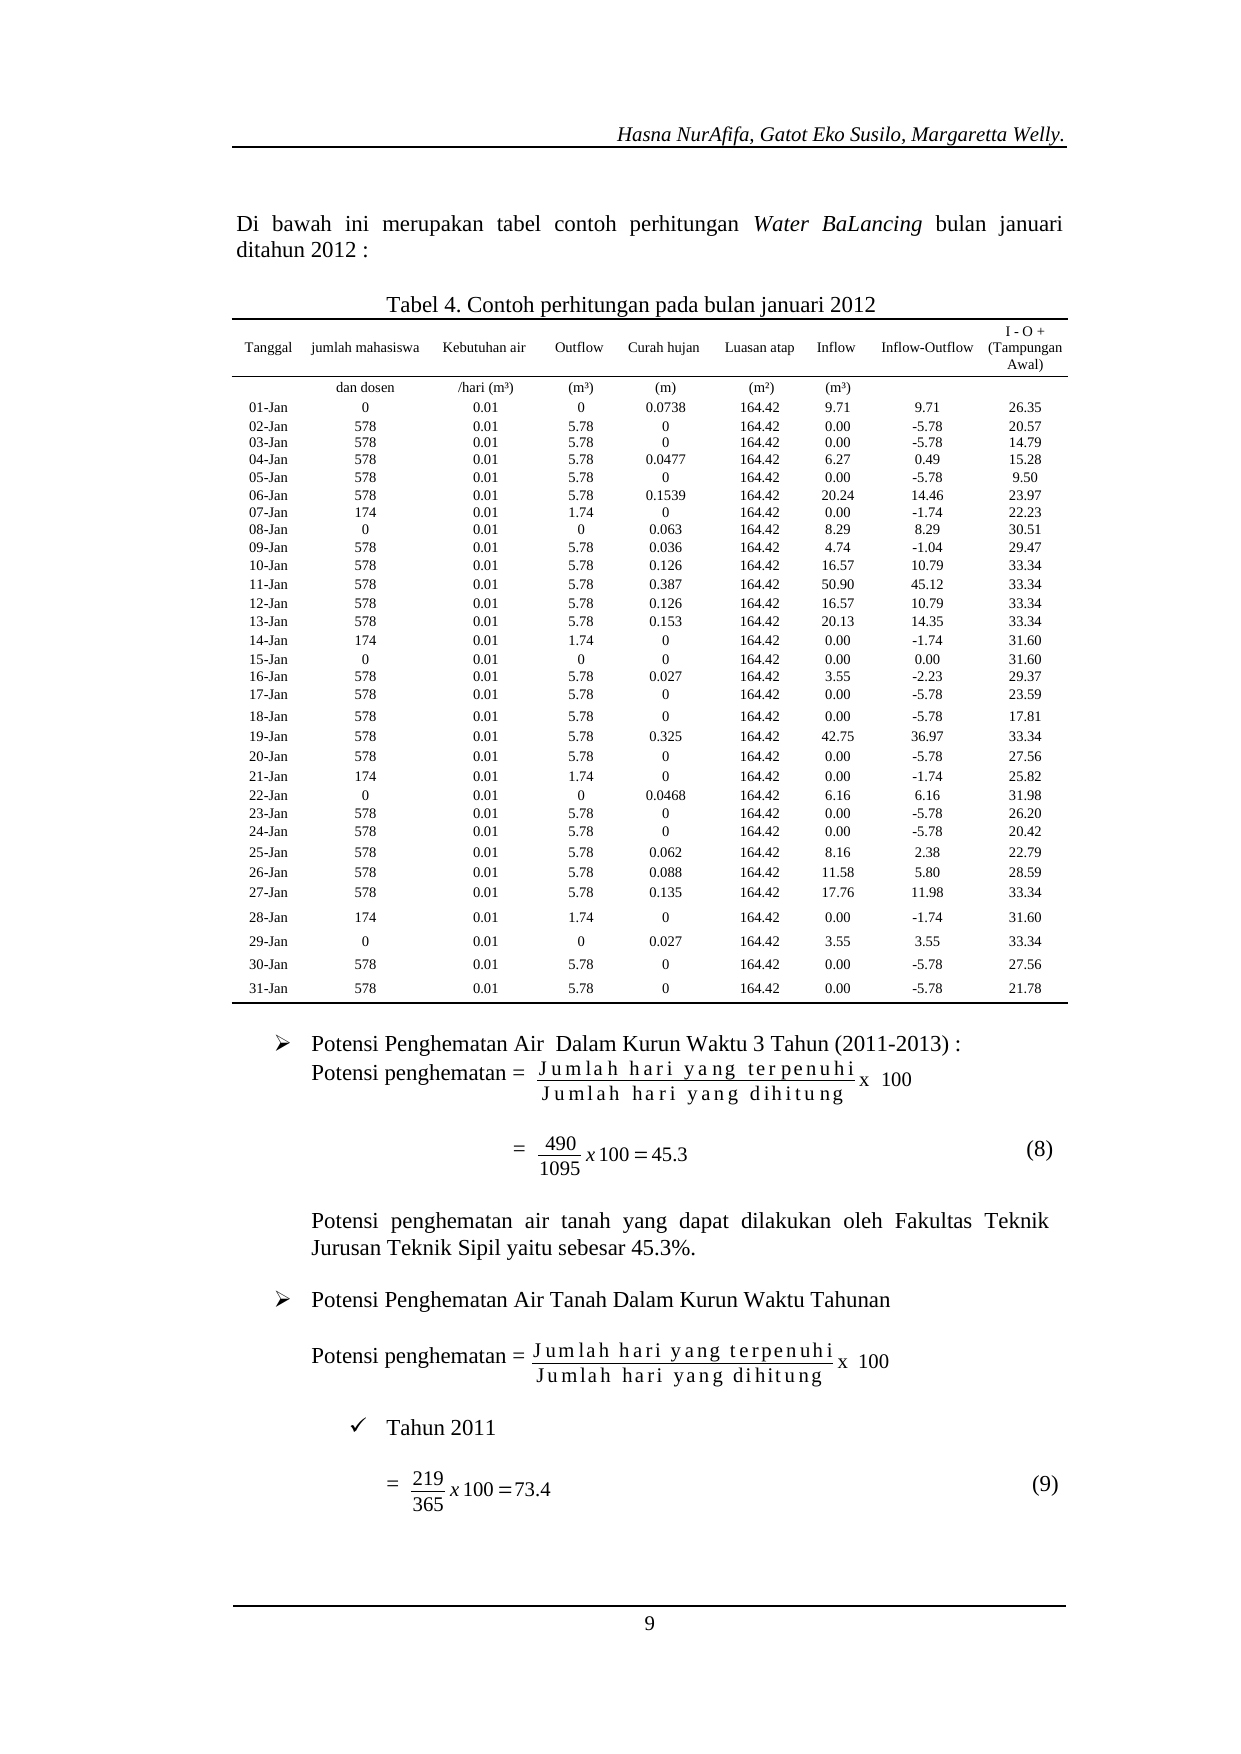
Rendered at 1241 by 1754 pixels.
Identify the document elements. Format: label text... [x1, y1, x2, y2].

table_cell -5.78 [872, 746, 983, 766]
table_cell 17-Jan [232, 684, 305, 704]
table_cell 174 [305, 504, 425, 520]
table_header I - O + (Tampungan Awal) [983, 320, 1067, 376]
table_cell 0.00 [804, 953, 872, 976]
table_cell 5.78 [546, 840, 616, 863]
table_cell 8.29 [804, 520, 872, 538]
table_cell 22-Jan [232, 787, 305, 804]
table_cell 03-Jan [232, 434, 305, 451]
table_cell 5.78 [546, 728, 616, 746]
table_cell 25.82 [983, 766, 1067, 787]
table_cell 164.42 [715, 766, 804, 787]
table_cell 0.01 [425, 746, 546, 766]
table_cell [872, 377, 983, 397]
table_cell 6.16 [872, 787, 983, 804]
table_cell 0.01 [425, 487, 546, 503]
table_cell 0.01 [425, 976, 546, 1002]
table_cell 20.57 [983, 418, 1067, 434]
table_cell 10.79 [872, 594, 983, 612]
table_cell 33.34 [983, 574, 1067, 594]
table_cell [232, 377, 305, 397]
table_cell 3.55 [804, 668, 872, 684]
table_cell 33.34 [983, 556, 1067, 574]
text Di bawah ini merupakan tabel contoh perhitungan Water BaLancing bulan januari ditahun 2012 : [236, 209, 1063, 262]
table_cell 31.98 [983, 787, 1067, 804]
table_cell 164.42 [715, 746, 804, 766]
table_cell 0.01 [425, 822, 546, 840]
table_cell 5.78 [546, 976, 616, 1002]
table_cell 164.42 [715, 840, 804, 863]
table_cell 0.0738 [616, 397, 715, 417]
table_cell 0.01 [425, 594, 546, 612]
table_cell 164.42 [715, 451, 804, 468]
table_cell 164.42 [715, 684, 804, 704]
table_cell 578 [305, 451, 425, 468]
table_cell 164.42 [715, 881, 804, 904]
table_cell 578 [305, 746, 425, 766]
table_cell -5.78 [872, 468, 983, 487]
table_cell 42.75 [804, 728, 872, 746]
table_cell 578 [305, 863, 425, 881]
table_cell 164.42 [715, 468, 804, 487]
table_cell -5.78 [872, 705, 983, 728]
list Tahun 2011 [349, 1414, 1063, 1441]
list Potensi Penghematan Air Tanah Dalam Kurun Waktu Tahunan [274, 1286, 1063, 1313]
table_cell 33.34 [983, 728, 1067, 746]
table_cell 28-Jan [232, 904, 305, 930]
table_cell 0.00 [804, 746, 872, 766]
table_cell 0.01 [425, 520, 546, 538]
table_cell 5.78 [546, 468, 616, 487]
table_cell 10.79 [872, 556, 983, 574]
table_cell 31.60 [983, 651, 1067, 667]
table_cell 0 [616, 822, 715, 840]
table_cell -1.04 [872, 538, 983, 556]
table_cell -5.78 [872, 822, 983, 840]
table_cell 17.81 [983, 705, 1067, 728]
table_cell 5.78 [546, 612, 616, 630]
table_cell 13-Jan [232, 612, 305, 630]
table_cell 164.42 [715, 953, 804, 976]
table_cell 0.0477 [616, 451, 715, 468]
table_cell 10-Jan [232, 556, 305, 574]
table_cell 0.01 [425, 556, 546, 574]
table_cell 578 [305, 668, 425, 684]
table_cell 27.56 [983, 746, 1067, 766]
table_cell 0 [546, 397, 616, 417]
table_cell 5.78 [546, 805, 616, 822]
table_cell 17.76 [804, 881, 872, 904]
table_cell 5.78 [546, 684, 616, 704]
table_cell 578 [305, 556, 425, 574]
table_cell 0 [616, 976, 715, 1002]
table_cell 0 [616, 746, 715, 766]
table_cell 0 [305, 651, 425, 667]
table_cell 16-Jan [232, 668, 305, 684]
table_cell 20.13 [804, 612, 872, 630]
table_cell 0 [546, 651, 616, 667]
table_cell 11.98 [872, 881, 983, 904]
table_cell 164.42 [715, 397, 804, 417]
table_cell 0.01 [425, 612, 546, 630]
table_cell 578 [305, 822, 425, 840]
table_cell 578 [305, 434, 425, 451]
table_cell 578 [305, 840, 425, 863]
table_cell 23-Jan [232, 805, 305, 822]
table_cell 8.29 [872, 520, 983, 538]
table_header Curah hujan [616, 320, 715, 376]
table_cell 50.90 [804, 574, 872, 594]
table_cell 578 [305, 418, 425, 434]
table_cell 0.01 [425, 434, 546, 451]
table_cell 164.42 [715, 612, 804, 630]
table_cell -5.78 [872, 805, 983, 822]
table_cell 578 [305, 705, 425, 728]
table_cell 23.59 [983, 684, 1067, 704]
table_cell 07-Jan [232, 504, 305, 520]
table_cell 31.60 [983, 630, 1067, 651]
table_cell 578 [305, 728, 425, 746]
table_cell 5.78 [546, 556, 616, 574]
table_cell -1.74 [872, 766, 983, 787]
table_cell 0.00 [804, 805, 872, 822]
table_cell 1.74 [546, 904, 616, 930]
table_cell 26-Jan [232, 863, 305, 881]
table_cell 578 [305, 468, 425, 487]
table_cell 0.00 [804, 504, 872, 520]
table_cell 0.027 [616, 668, 715, 684]
table_cell 578 [305, 538, 425, 556]
table_cell 0.00 [804, 434, 872, 451]
table_cell -1.74 [872, 504, 983, 520]
table_cell 578 [305, 487, 425, 503]
table_cell 0.00 [804, 904, 872, 930]
table_header Inflow [804, 320, 872, 376]
table_cell -5.78 [872, 434, 983, 451]
table_cell 0.01 [425, 840, 546, 863]
table_cell 0.00 [804, 418, 872, 434]
table_cell (m³) [546, 377, 616, 397]
table_cell (m²) [715, 377, 804, 397]
table_cell 578 [305, 881, 425, 904]
table_cell 9.71 [804, 397, 872, 417]
table_cell 5.78 [546, 574, 616, 594]
table_cell 164.42 [715, 487, 804, 503]
table_cell 20.24 [804, 487, 872, 503]
table_cell 11-Jan [232, 574, 305, 594]
table_cell 164.42 [715, 904, 804, 930]
table_cell 09-Jan [232, 538, 305, 556]
table_cell 0.01 [425, 468, 546, 487]
table_cell 33.34 [983, 612, 1067, 630]
table_cell 578 [305, 684, 425, 704]
table_cell 0 [546, 787, 616, 804]
table_cell 0.01 [425, 504, 546, 520]
table_cell 0.01 [425, 953, 546, 976]
table_cell 164.42 [715, 668, 804, 684]
table_cell 0 [616, 766, 715, 787]
table_cell 0.01 [425, 766, 546, 787]
table_cell 174 [305, 630, 425, 651]
table_cell 164.42 [715, 651, 804, 667]
table_cell 0.088 [616, 863, 715, 881]
table_cell 0.063 [616, 520, 715, 538]
table_cell 5.78 [546, 746, 616, 766]
table_cell 33.34 [983, 930, 1067, 953]
table_cell 0.325 [616, 728, 715, 746]
table_cell 164.42 [715, 728, 804, 746]
table_cell -2.23 [872, 668, 983, 684]
table_cell 0.01 [425, 705, 546, 728]
table_cell 0 [616, 953, 715, 976]
table_cell 0 [616, 805, 715, 822]
table_cell 0 [305, 397, 425, 417]
table_cell 164.42 [715, 976, 804, 1002]
table_cell 14.46 [872, 487, 983, 503]
table_cell 16.57 [804, 594, 872, 612]
table_cell 15-Jan [232, 651, 305, 667]
table_cell 5.78 [546, 451, 616, 468]
table_cell 31.60 [983, 904, 1067, 930]
text Potensi penghematan = [236, 1339, 1063, 1388]
table_cell 3.55 [872, 930, 983, 953]
table_cell 3.55 [804, 930, 872, 953]
table_cell 0 [616, 468, 715, 487]
table_cell 14.35 [872, 612, 983, 630]
table_cell 15.28 [983, 451, 1067, 468]
table_cell 5.78 [546, 594, 616, 612]
table_cell 1.74 [546, 504, 616, 520]
table_cell 0.01 [425, 863, 546, 881]
table_cell 0.01 [425, 728, 546, 746]
table_cell 5.78 [546, 418, 616, 434]
table_cell 21.78 [983, 976, 1067, 1002]
table_cell 164.42 [715, 630, 804, 651]
table_cell 0.00 [872, 651, 983, 667]
table_cell 0.00 [804, 766, 872, 787]
table_cell (m) [616, 377, 715, 397]
table_cell 5.78 [546, 863, 616, 881]
text Potensi penghematan = [236, 1056, 1063, 1105]
table_cell 0.126 [616, 594, 715, 612]
text = (9) [236, 1467, 1063, 1516]
table_cell 23.97 [983, 487, 1067, 503]
table_cell 0.01 [425, 651, 546, 667]
table_cell 0.01 [425, 787, 546, 804]
table_cell 20-Jan [232, 746, 305, 766]
table_cell 5.80 [872, 863, 983, 881]
table_cell 164.42 [715, 930, 804, 953]
table_cell 0 [616, 434, 715, 451]
table_cell 36.97 [872, 728, 983, 746]
table_cell 578 [305, 976, 425, 1002]
table_cell 0.00 [804, 705, 872, 728]
table_cell 29.37 [983, 668, 1067, 684]
table_cell 0.01 [425, 930, 546, 953]
table_cell 164.42 [715, 863, 804, 881]
table_cell 164.42 [715, 504, 804, 520]
table_cell 26.20 [983, 805, 1067, 822]
table_cell 164.42 [715, 822, 804, 840]
table_cell 8.16 [804, 840, 872, 863]
table_cell 0.126 [616, 556, 715, 574]
table_cell 0.01 [425, 684, 546, 704]
table_cell 0.01 [425, 418, 546, 434]
table_cell 5.78 [546, 668, 616, 684]
table_header Inflow-Outflow [872, 320, 983, 376]
table_header jumlah mahasiswa [305, 320, 425, 376]
table_cell (m³) [804, 377, 872, 397]
table_cell 4.74 [804, 538, 872, 556]
table_cell 174 [305, 766, 425, 787]
table_cell 0.036 [616, 538, 715, 556]
table_cell [983, 377, 1067, 397]
table_cell 1.74 [546, 630, 616, 651]
table_cell 5.78 [546, 881, 616, 904]
table_cell 0 [616, 904, 715, 930]
table_cell 31-Jan [232, 976, 305, 1002]
table_cell 14-Jan [232, 630, 305, 651]
table_cell 12-Jan [232, 594, 305, 612]
table_cell 0 [546, 930, 616, 953]
table_cell 0.1539 [616, 487, 715, 503]
table_cell -5.78 [872, 953, 983, 976]
table_cell 18-Jan [232, 705, 305, 728]
table_cell 29.47 [983, 538, 1067, 556]
table_cell 0.01 [425, 668, 546, 684]
table_cell -1.74 [872, 904, 983, 930]
table_cell 5.78 [546, 822, 616, 840]
text Potensi penghematan air tanah yang dapat dilakukan oleh Fakultas Teknik Jurusan Teknik Sipil yaitu sebesar 45.3%. [236, 1207, 1063, 1260]
table_cell 0 [616, 418, 715, 434]
table_cell 0.00 [804, 684, 872, 704]
table_header Luasan atap [715, 320, 804, 376]
table_cell 27.56 [983, 953, 1067, 976]
table_cell 25-Jan [232, 840, 305, 863]
table_cell 0.01 [425, 451, 546, 468]
table_cell 22.79 [983, 840, 1067, 863]
table_cell 45.12 [872, 574, 983, 594]
table_cell 0.00 [804, 630, 872, 651]
table_cell 578 [305, 594, 425, 612]
table_cell 9.71 [872, 397, 983, 417]
table_cell 33.34 [983, 594, 1067, 612]
table_cell 578 [305, 574, 425, 594]
list Potensi Penghematan Air Dalam Kurun Waktu 3 Tahun (2011-2013) : [274, 1030, 1063, 1056]
table_cell 0.01 [425, 397, 546, 417]
table_header Kebutuhan air [425, 320, 546, 376]
table_cell 20.42 [983, 822, 1067, 840]
table_cell 5.78 [546, 953, 616, 976]
table_cell 0.062 [616, 840, 715, 863]
table_cell 30.51 [983, 520, 1067, 538]
table_cell 5.78 [546, 434, 616, 451]
table_cell 164.42 [715, 574, 804, 594]
table_cell 0 [616, 504, 715, 520]
table_cell 0.027 [616, 930, 715, 953]
table_cell 6.16 [804, 787, 872, 804]
table_cell 0.00 [804, 468, 872, 487]
table_cell 29-Jan [232, 930, 305, 953]
table_cell 11.58 [804, 863, 872, 881]
table_cell 21-Jan [232, 766, 305, 787]
table_cell 05-Jan [232, 468, 305, 487]
table_cell 0.135 [616, 881, 715, 904]
table_cell 0 [305, 787, 425, 804]
table_cell 5.78 [546, 705, 616, 728]
table_header Tanggal [232, 320, 305, 376]
table_cell 164.42 [715, 538, 804, 556]
table_cell 0 [616, 684, 715, 704]
table_cell 0.0468 [616, 787, 715, 804]
table_cell 0 [305, 930, 425, 953]
table_cell 26.35 [983, 397, 1067, 417]
table_cell 164.42 [715, 418, 804, 434]
table_cell 164.42 [715, 805, 804, 822]
table_cell 0 [616, 651, 715, 667]
table_cell 0.01 [425, 904, 546, 930]
table_cell -5.78 [872, 684, 983, 704]
table_cell 08-Jan [232, 520, 305, 538]
table_cell 6.27 [804, 451, 872, 468]
table_cell 33.34 [983, 881, 1067, 904]
table_header Outflow [546, 320, 616, 376]
table_cell 30-Jan [232, 953, 305, 976]
table_cell 164.42 [715, 556, 804, 574]
table_cell 174 [305, 904, 425, 930]
table_cell 5.78 [546, 487, 616, 503]
table_cell 16.57 [804, 556, 872, 574]
table_cell 0.00 [804, 976, 872, 1002]
table_cell 164.42 [715, 594, 804, 612]
text = (8) [236, 1132, 1063, 1207]
table_cell 0.00 [804, 651, 872, 667]
table_cell 06-Jan [232, 487, 305, 503]
table_cell -1.74 [872, 630, 983, 651]
table_cell -5.78 [872, 976, 983, 1002]
table_cell 0 [616, 705, 715, 728]
table_cell 02-Jan [232, 418, 305, 434]
table_cell 578 [305, 953, 425, 976]
table_cell 0 [546, 520, 616, 538]
table_cell 04-Jan [232, 451, 305, 468]
table_cell 5.78 [546, 538, 616, 556]
table_cell 22.23 [983, 504, 1067, 520]
table_cell 01-Jan [232, 397, 305, 417]
table_cell 0 [305, 520, 425, 538]
table_cell 0.153 [616, 612, 715, 630]
table_cell 0.49 [872, 451, 983, 468]
table_cell 9.50 [983, 468, 1067, 487]
table_cell 19-Jan [232, 728, 305, 746]
list Tabel 4. Contoh perhitungan pada bulan januari 2012 [236, 291, 1063, 317]
table_cell 0.01 [425, 538, 546, 556]
table_cell 2.38 [872, 840, 983, 863]
table_cell 1.74 [546, 766, 616, 787]
table_cell 0.00 [804, 822, 872, 840]
table_cell 0.01 [425, 881, 546, 904]
table_cell 164.42 [715, 787, 804, 804]
table_cell 164.42 [715, 705, 804, 728]
table_cell dan dosen [305, 377, 425, 397]
table_cell 164.42 [715, 434, 804, 451]
table_cell 0 [616, 630, 715, 651]
table_cell 0.01 [425, 630, 546, 651]
table_cell 27-Jan [232, 881, 305, 904]
table_cell 0.01 [425, 805, 546, 822]
table_cell 578 [305, 805, 425, 822]
table_cell 164.42 [715, 520, 804, 538]
table_cell 578 [305, 612, 425, 630]
table_cell 14.79 [983, 434, 1067, 451]
table_cell 24-Jan [232, 822, 305, 840]
table_cell -5.78 [872, 418, 983, 434]
table_cell /hari (m³) [425, 377, 546, 397]
table_cell 0.387 [616, 574, 715, 594]
table_cell 28.59 [983, 863, 1067, 881]
table_cell 0.01 [425, 574, 546, 594]
